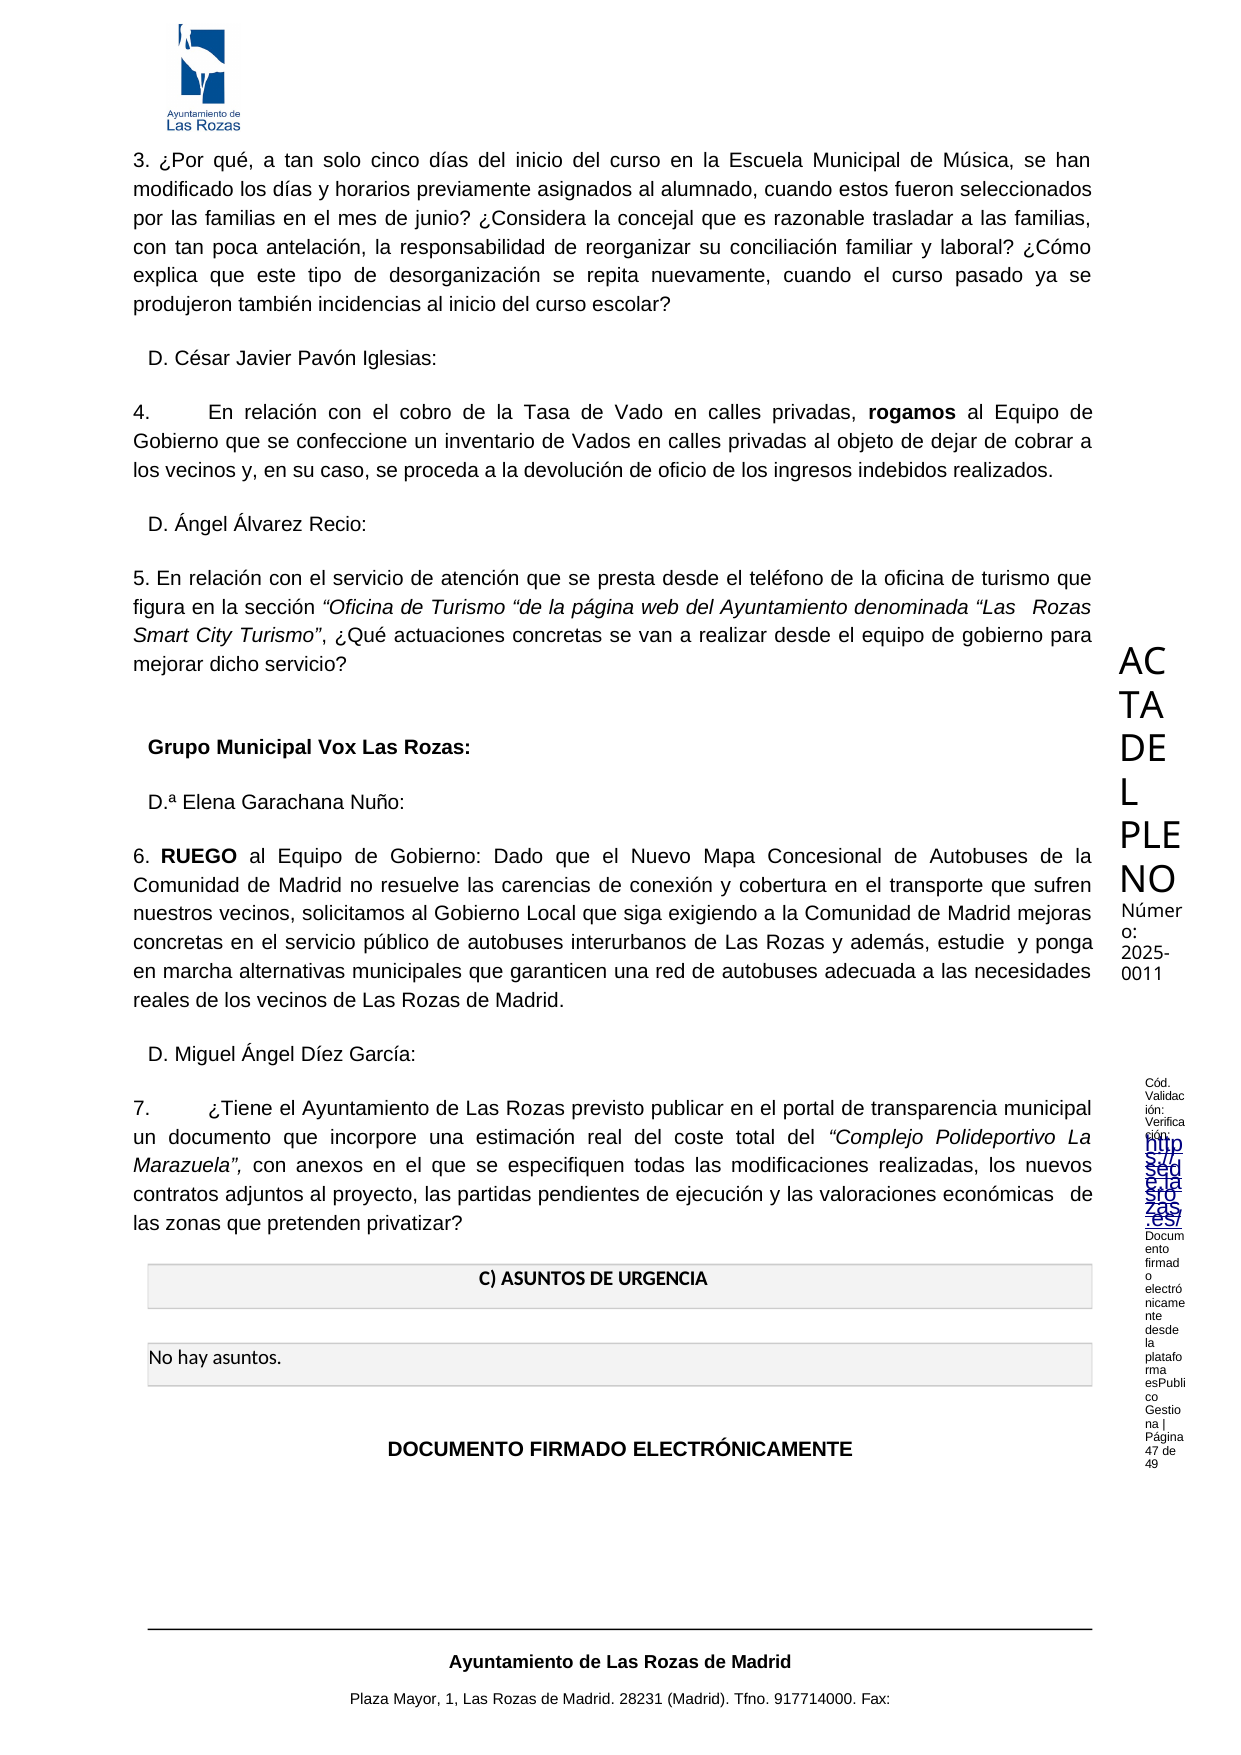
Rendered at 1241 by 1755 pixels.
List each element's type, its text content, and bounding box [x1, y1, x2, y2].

list Verificación: https://sede.lasrozas.es/ [1145, 1117, 1186, 1229]
text D. César Javier Pavón Iglesias: [148, 346, 1093, 370]
list ¿Por qué, a tan solo cinco días del inicio del curso en la Escuela Municipal de Música, se han modificado los días y horarios previamente asignados al alumnado, cuando estos fueron seleccionados por las familias en el mes de junio? ¿Considera la concejal que es razonable trasladar a las familias, con tan poca antelación, la responsabilidad de reorganizar su conciliación familiar y laboral? ¿Cómo explica que este tipo de desorganización se repita nuevamente, cuando el curso pasado ya se produjeron también incidencias al inicio del curso escolar? [133, 148, 1093, 316]
list Documento firmado electrónicamente desde la plataforma esPublico Gestiona | Página 47 de 49 [1145, 1229, 1186, 1471]
list RUEGO al Equipo de Gobierno: Dado que el Nuevo Mapa Concesional de Autobuses de la Comunidad de Madrid no resuelve las carencias de conexión y cobertura en el transporte que sufren nuestros vecinos, solicitamos al Gobierno Local que siga exigiendo a la Comunidad de Madrid mejoras concretas en el servicio público de autobuses interurbanos de Las Rozas y además, estudie y ponga en marcha alternativas municipales que garanticen una red de autobuses adecuada a las necesidades reales de los vecinos de Las Rozas de Madrid. [133, 844, 1093, 1011]
list En relación con el cobro de la Tasa de Vado en calles privadas, rogamos al Equipo de Gobierno que se confeccione un inventario de Vados en calles privadas al objeto de dejar de cobrar a los vecinos y, en su caso, se proceda a la devolución de oficio de los ingresos indebidos realizados. [133, 400, 1093, 482]
list [1117, 638, 1185, 985]
text DOCUMENTO FIRMADO ELECTRÓNICAMENTE [147, 1437, 1093, 1461]
list En relación con el servicio de atención que se presta desde el teléfono de la oficina de turismo que figura en la sección “Oficina de Turismo “de la página web del Ayuntamiento denominada “Las Rozas Smart City Turismo”, ¿Qué actuaciones concretas se van a realizar desde el equipo de gobierno para mejorar dicho servicio? [133, 566, 1093, 676]
list Cód. Validación: [1145, 1077, 1186, 1117]
subtitle Grupo Municipal Vox Las Rozas: [148, 735, 1093, 759]
list ACTA DEL PLENO [1119, 640, 1185, 901]
list Número: 2025-0011 Fecha: 23/10/2025 [1121, 901, 1185, 985]
list ¿Tiene el Ayuntamiento de Las Rozas previsto publicar en el portal de transparencia municipal un documento que incorpore una estimación real del coste total del “Complejo Polideportivo La Marazuela”, con anexos en el que se especifiquen todas las modificaciones realizadas, los nuevos contratos adjuntos al proyecto, las partidas pendientes de ejecución y las valoraciones económicas de las zonas que pretenden privatizar? [133, 1096, 1093, 1235]
text D. Miguel Ángel Díez García: [148, 1042, 1093, 1066]
text D. Ángel Álvarez Recio: [148, 511, 1093, 535]
list [1143, 1075, 1186, 1612]
text D.ª Elena Garachana Nuño: [148, 789, 1093, 813]
